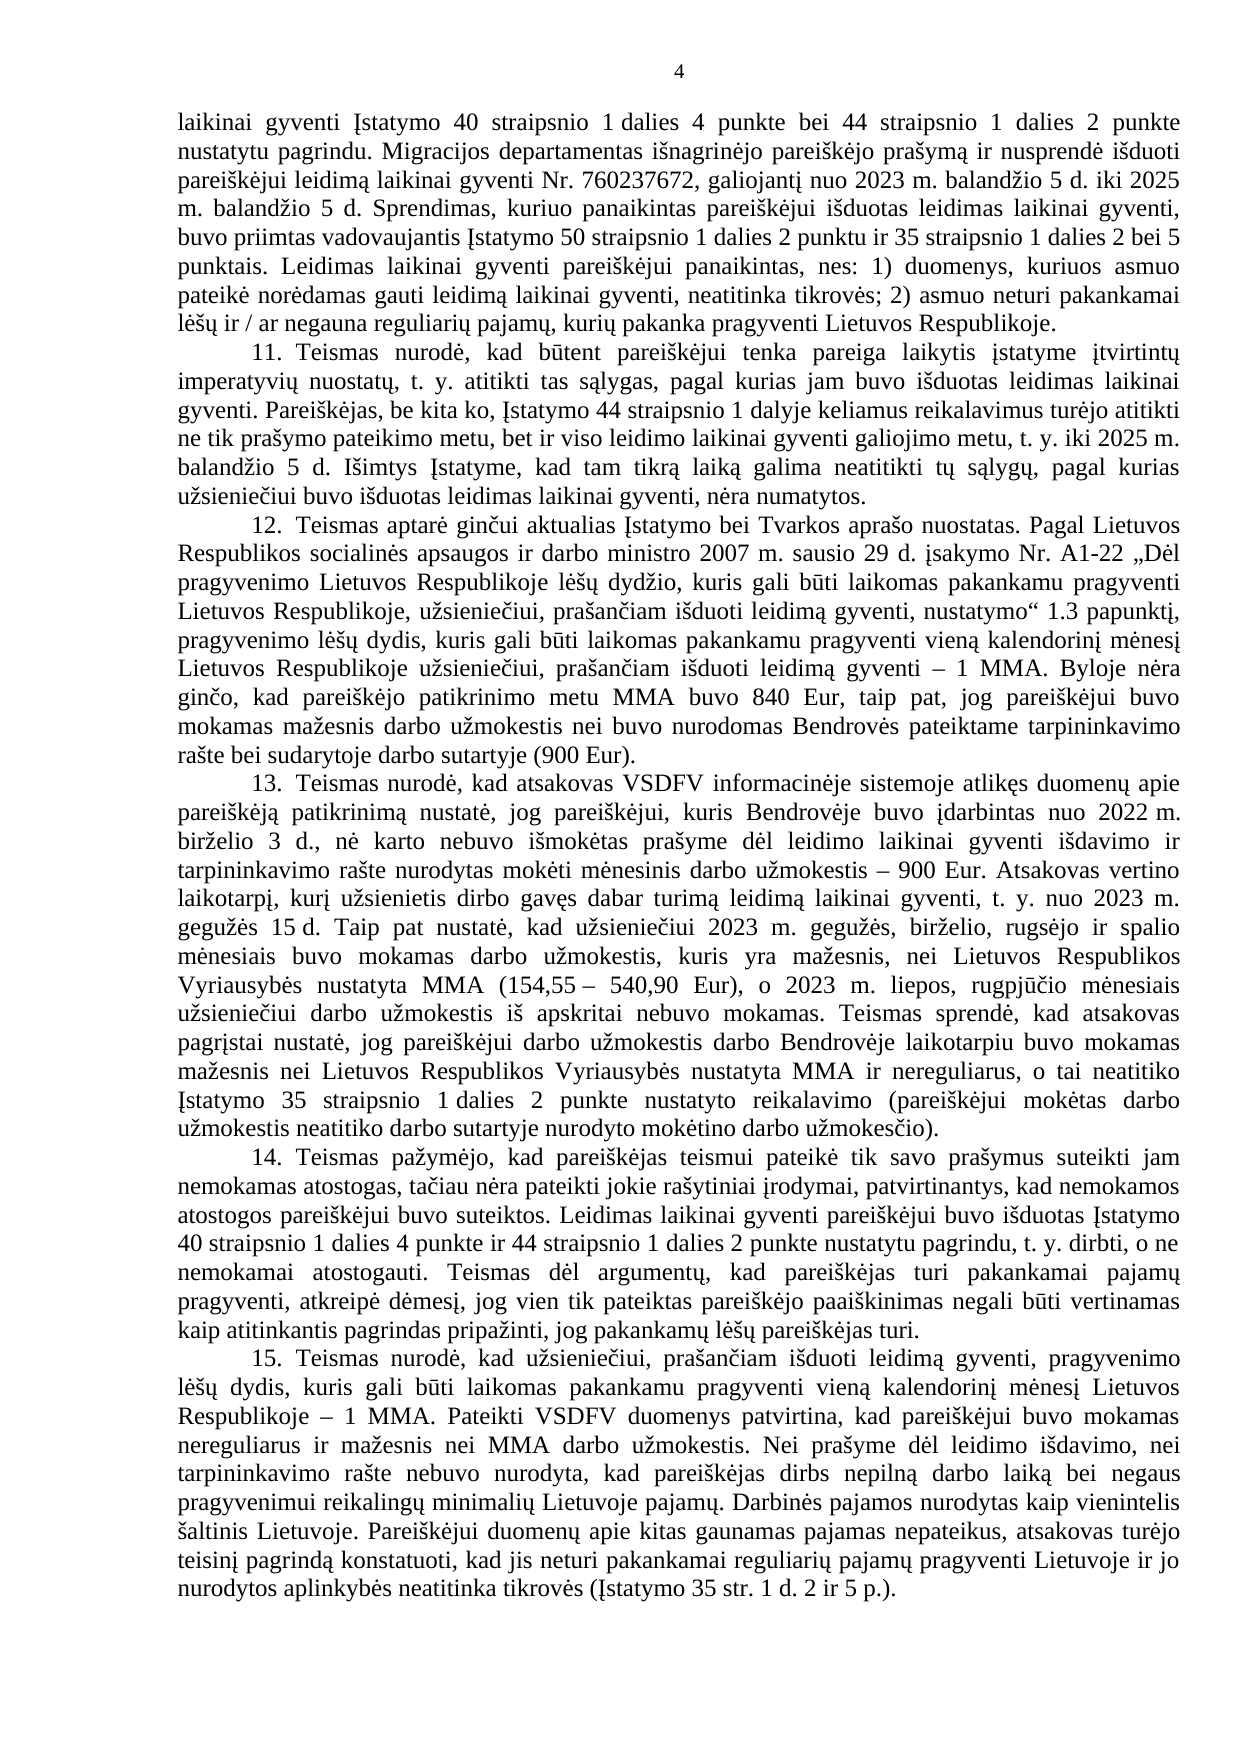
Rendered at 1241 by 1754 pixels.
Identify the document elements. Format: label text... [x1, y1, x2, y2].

text 13. Teismas nurodė, kad atsakovas VSDFV informacinėje sistemoje atlikęs duomenų apie pareiškėją patikrinimą nustatė, jog pareiškėjui, kuris Bendrovėje buvo įdarbintas nuo 2022 m. birželio 3 d., nė karto nebuvo išmokėtas prašyme dėl leidimo laikinai gyventi išdavimo ir tarpininkavimo rašte nurodytas mokėti mėnesinis darbo užmokestis – 900 Eur. Atsakovas vertino laikotarpį, kurį užsienietis dirbo gavęs dabar turimą leidimą laikinai gyventi, t. y. nuo 2023 m. gegužės 15 d. Taip pat nustatė, kad užsieniečiui 2023 m. gegužės, birželio, rugsėjo ir spalio mėnesiais buvo mokamas darbo užmokestis, kuris yra mažesnis, nei Lietuvos Respublikos Vyriausybės nustatyta MMA (154,55 – 540,90 Eur), o 2023 m. liepos, rugpjūčio mėnesiais užsieniečiui darbo užmokestis iš apskritai nebuvo mokamas. Teismas sprendė, kad atsakovas pagrįstai nustatė, jog pareiškėjui darbo užmokestis darbo Bendrovėje laikotarpiu buvo mokamas mažesnis nei Lietuvos Respublikos Vyriausybės nustatyta MMA ir nereguliarus, o tai neatitiko Įstatymo 35 straipsnio 1 dalies 2 punkte nustatyto reikalavimo (pareiškėjui mokėtas darbo užmokestis neatitiko darbo sutartyje nurodyto mokėtino darbo užmokesčio). [177, 768, 1181, 1142]
text 15. Teismas nurodė, kad užsieniečiui, prašančiam išduoti leidimą gyventi, pragyvenimo lėšų dydis, kuris gali būti laikomas pakankamu pragyventi vieną kalendorinį mėnesį Lietuvos Respublikoje – 1 MMA. Pateikti VSDFV duomenys patvirtina, kad pareiškėjui buvo mokamas nereguliarus ir mažesnis nei MMA darbo užmokestis. Nei prašyme dėl leidimo išdavimo, nei tarpininkavimo rašte nebuvo nurodyta, kad pareiškėjas dirbs nepilną darbo laiką bei negaus pragyvenimui reikalingų minimalių Lietuvoje pajamų. Darbinės pajamos nurodytas kaip vienintelis šaltinis Lietuvoje. Pareiškėjui duomenų apie kitas gaunamas pajamas nepateikus, atsakovas turėjo teisinį pagrindą konstatuoti, kad jis neturi pakankamai reguliarių pajamų pragyventi Lietuvoje ir jo nurodytos aplinkybės neatitinka tikrovės (Įstatymo 35 str. 1 d. 2 ir 5 p.). [177, 1343, 1181, 1602]
text 14. Teismas pažymėjo, kad pareiškėjas teismui pateikė tik savo prašymus suteikti jam nemokamas atostogas, tačiau nėra pateikti jokie rašytiniai įrodymai, patvirtinantys, kad nemokamos atostogos pareiškėjui buvo suteiktos. Leidimas laikinai gyventi pareiškėjui buvo išduotas Įstatymo 40 straipsnio 1 dalies 4 punkte ir 44 straipsnio 1 dalies 2 punkte nustatytu pagrindu, t. y. dirbti, o ne nemokamai atostogauti. Teismas dėl argumentų, kad pareiškėjas turi pakankamai pajamų pragyventi, atkreipė dėmesį, jog vien tik pateiktas pareiškėjo paaiškinimas negali būti vertinamas kaip atitinkantis pagrindas pripažinti, jog pakankamų lėšų pareiškėjas turi. [177, 1142, 1181, 1343]
text 11. Teismas nurodė, kad būtent pareiškėjui tenka pareiga laikytis įstatyme įtvirtintų imperatyvių nuostatų, t. y. atitikti tas sąlygas, pagal kurias jam buvo išduotas leidimas laikinai gyventi. Pareiškėjas, be kita ko, Įstatymo 44 straipsnio 1 dalyje keliamus reikalavimus turėjo atitikti ne tik prašymo pateikimo metu, bet ir viso leidimo laikinai gyventi galiojimo metu, t. y. iki 2025 m. balandžio 5 d. Išimtys Įstatyme, kad tam tikrą laiką galima neatitikti tų sąlygų, pagal kurias užsieniečiui buvo išduotas leidimas laikinai gyventi, nėra numatytos. [177, 337, 1181, 510]
text laikinai gyventi Įstatymo 40 straipsnio 1 dalies 4 punkte bei 44 straipsnio 1 dalies 2 punkte nustatytu pagrindu. Migracijos departamentas išnagrinėjo pareiškėjo prašymą ir nusprendė išduoti pareiškėjui leidimą laikinai gyventi Nr. 760237672, galiojantį nuo 2023 m. balandžio 5 d. iki 2025 m. balandžio 5 d. Sprendimas, kuriuo panaikintas pareiškėjui išduotas leidimas laikinai gyventi, buvo priimtas vadovaujantis Įstatymo 50 straipsnio 1 dalies 2 punktu ir 35 straipsnio 1 dalies 2 bei 5 punktais. Leidimas laikinai gyventi pareiškėjui panaikintas, nes: 1) duomenys, kuriuos asmuo pateikė norėdamas gauti leidimą laikinai gyventi, neatitinka tikrovės; 2) asmuo neturi pakankamai lėšų ir / ar negauna reguliarių pajamų, kurių pakanka pragyventi Lietuvos Respublikoje. [177, 107, 1181, 337]
text 12. Teismas aptarė ginčui aktualias Įstatymo bei Tvarkos aprašo nuostatas. Pagal Lietuvos Respublikos socialinės apsaugos ir darbo ministro 2007 m. sausio 29 d. įsakymo Nr. A1-22 „Dėl pragyvenimo Lietuvos Respublikoje lėšų dydžio, kuris gali būti laikomas pakankamu pragyventi Lietuvos Respublikoje, užsieniečiui, prašančiam išduoti leidimą gyventi, nustatymo“ 1.3 papunktį, pragyvenimo lėšų dydis, kuris gali būti laikomas pakankamu pragyventi vieną kalendorinį mėnesį Lietuvos Respublikoje užsieniečiui, prašančiam išduoti leidimą gyventi – 1 MMA. Byloje nėra ginčo, kad pareiškėjo patikrinimo metu MMA buvo 840 Eur, taip pat, jog pareiškėjui buvo mokamas mažesnis darbo užmokestis nei buvo nurodomas Bendrovės pateiktame tarpininkavimo rašte bei sudarytoje darbo sutartyje (900 Eur). [177, 510, 1181, 768]
